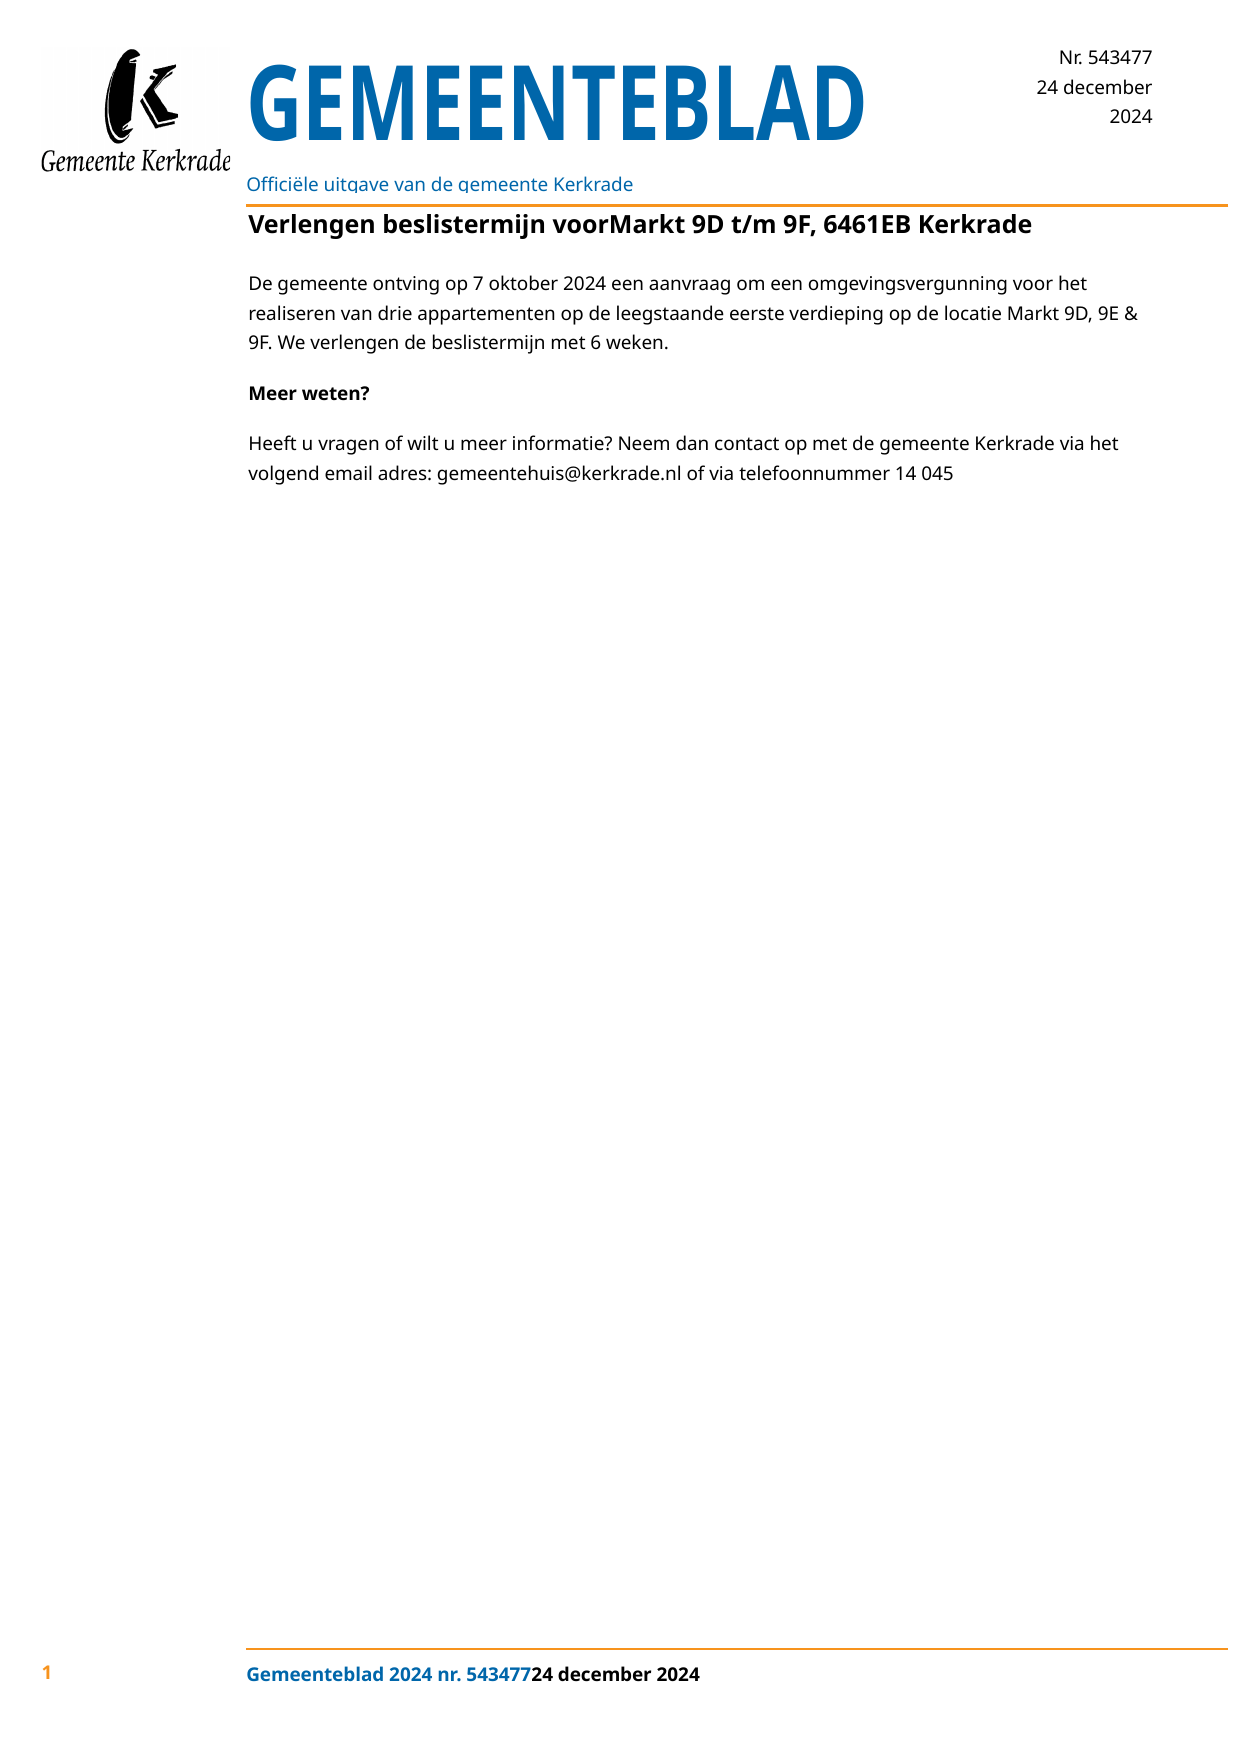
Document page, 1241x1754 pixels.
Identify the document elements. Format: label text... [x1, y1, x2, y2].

text Meer weten? [248, 380, 1152, 406]
text Heeft u vragen of wilt u meer informatie? Neem dan contact op met de gemeente Kerkrade via het volgend email adres: gemeentehuis@kerkrade.nl of via telefoonnummer 14 045 [248, 430, 1152, 486]
text De gemeente ontving op 7 oktober 2024 een aanvraag om een omgevingsvergunning voor het realiseren van drie appartementen op de leegstaande eerste verdieping op de locatie Markt 9D, 9E & 9F. We verlengen de beslistermijn met 6 weken. [248, 270, 1152, 355]
text Verlengen beslistermijn voorMarkt 9D t/m 9F, 6461EB Kerkrade [248, 207, 1152, 241]
picture [41, 47, 231, 172]
